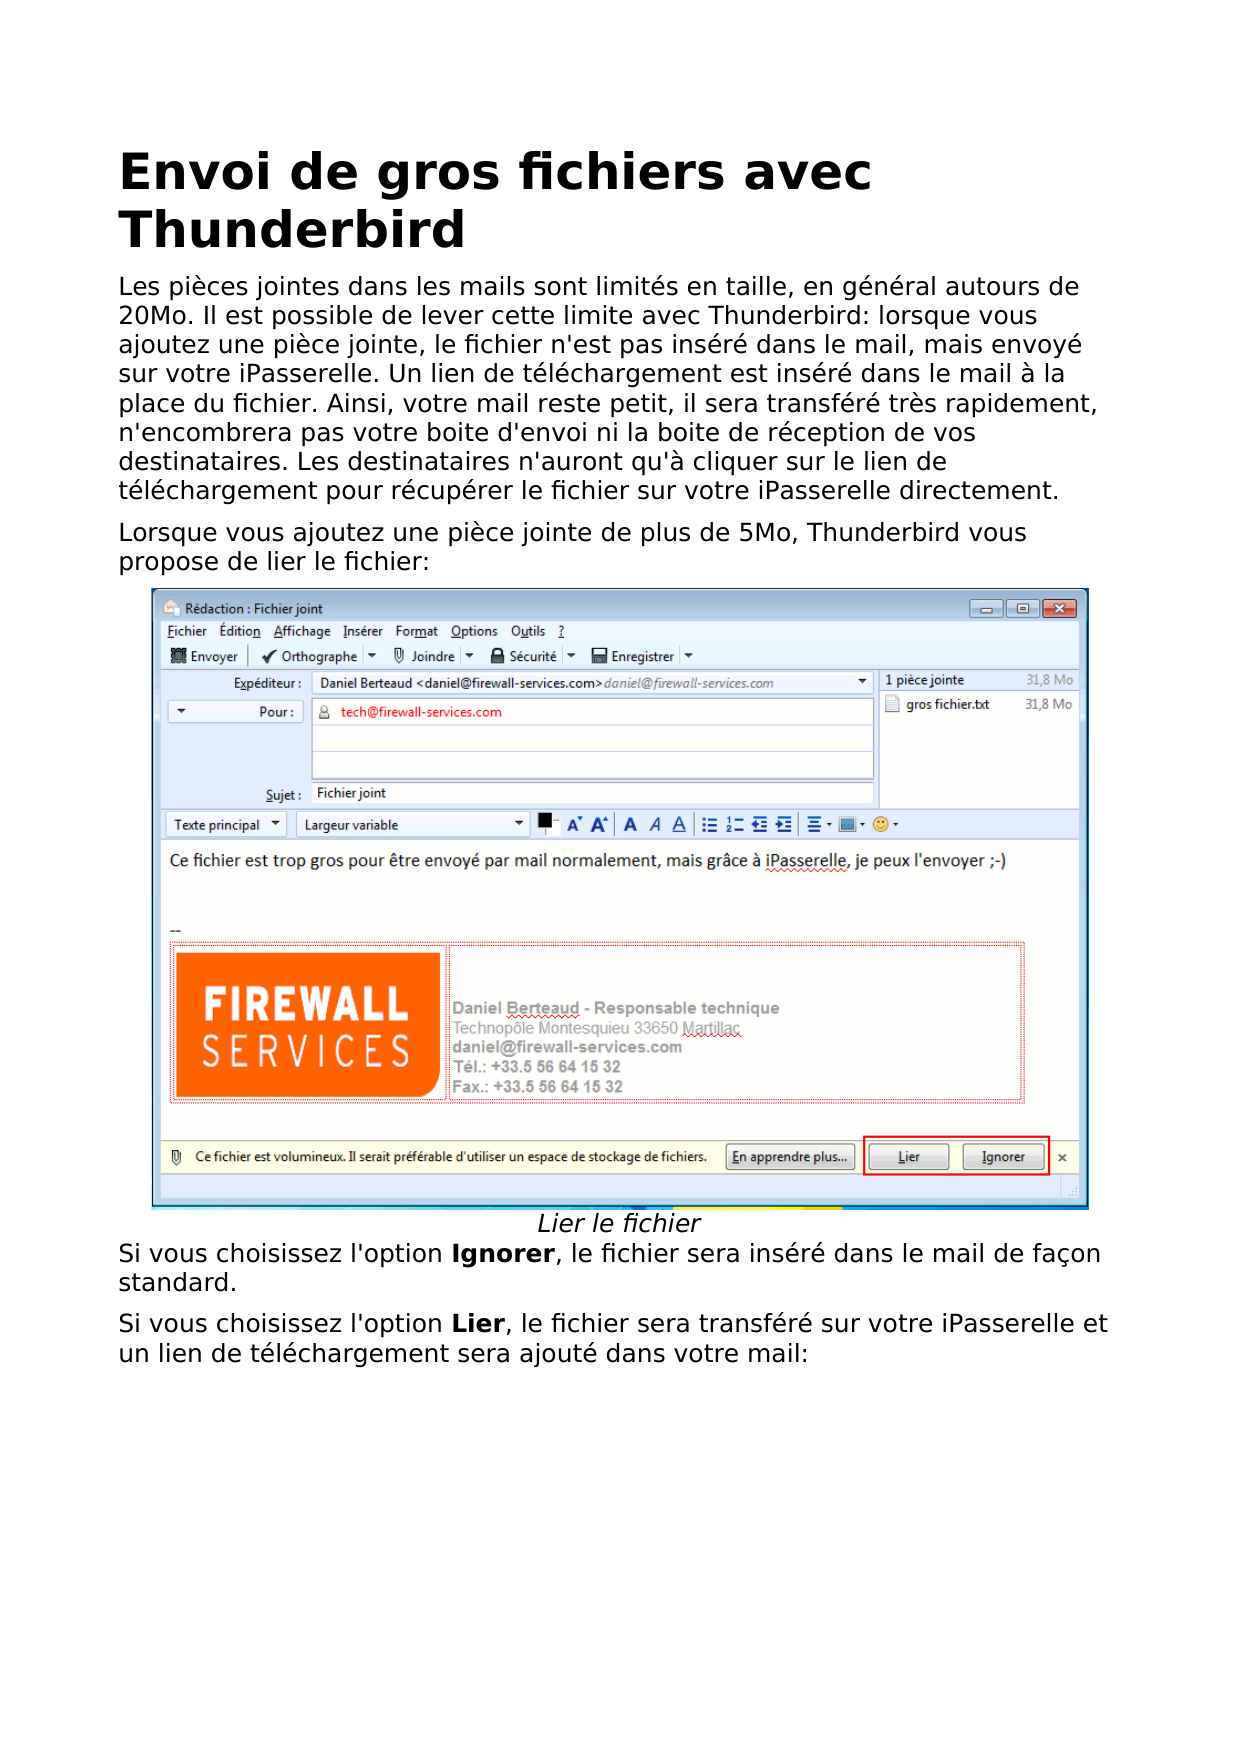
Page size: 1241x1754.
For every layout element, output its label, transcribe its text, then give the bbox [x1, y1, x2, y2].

text Lorsque vous ajoutez une pièce jointe de plus de 5Mo, Thunderbird vous propose de lier le fichier: [118, 518, 1122, 576]
subtitle Envoi de gros fichiers avec Thunderbird [118, 143, 1122, 259]
text Les pièces jointes dans les mails sont limités en taille, en général autours de 20Mo. Il est possible de lever cette limite avec Thunderbird: lorsque vous ajoutez une pièce jointe, le fichier n'est pas inséré dans le mail, mais envoyé sur votre iPasserelle. Un lien de téléchargement est inséré dans le mail à la place du fichier. Ainsi, votre mail reste petit, il sera transféré très rapidement, n'encombrera pas votre boite d'envoi ni la boite de réception de vos destinataires. Les destinataires n'auront qu'à cliquer sur le lien de téléchargement pour récupérer le fichier sur votre iPasserelle directement. [118, 272, 1122, 505]
text Si vous choisissez l'option Lier, le fichier sera transféré sur votre iPasserelle et un lien de téléchargement sera ajouté dans votre mail: [118, 1310, 1122, 1368]
text Si vous choisissez l'option Ignorer, le fichier sera inséré dans le mail de façon standard. [118, 927, 1122, 1297]
picture [151, 588, 1089, 1210]
text Lier le fichier [151, 1210, 1089, 1239]
